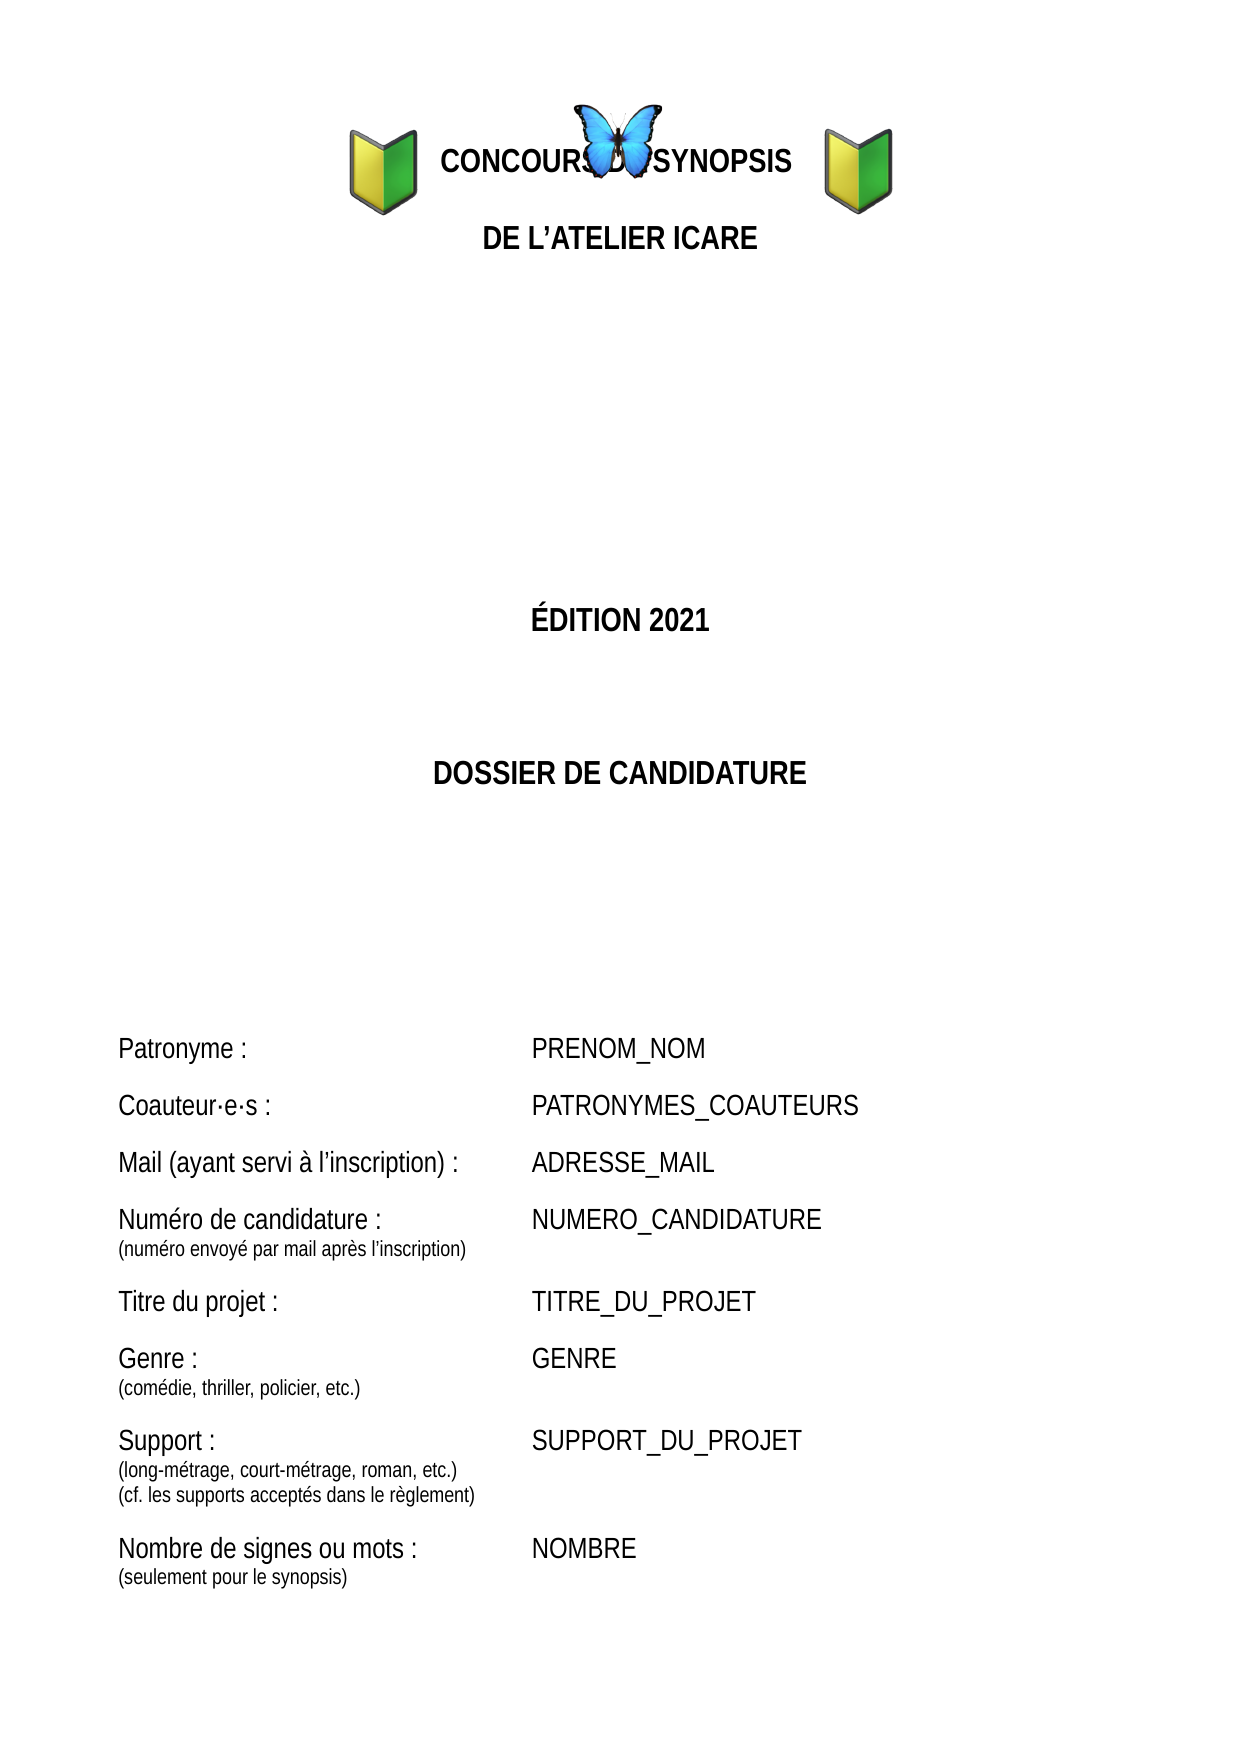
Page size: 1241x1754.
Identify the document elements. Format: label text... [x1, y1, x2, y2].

text Patronyme : PRENOM_NOM [118, 1031, 1122, 1064]
text CONCOURS DE SYNOPSIS [904, 142, 1122, 180]
text Genre : GENRE [118, 1341, 1122, 1375]
text CONCOURS DE SYNOPSIS [429, 142, 573, 180]
picture [339, 127, 429, 216]
text CONCOURS DE SYNOPSIS [118, 142, 339, 180]
text (cf. les supports acceptés dans le règlement) [118, 1482, 1122, 1507]
picture [573, 96, 663, 185]
text Nombre de signes ou mots : NOMBRE [118, 1531, 1122, 1564]
text (seulement pour le synopsis) [118, 1564, 1122, 1589]
text DE L’ATELIER ICARE [118, 218, 1122, 256]
text Support : SUPPORT_DU_PROJET [118, 1423, 1122, 1457]
text (comédie, thriller, policier, etc.) [118, 1375, 1122, 1400]
text ÉDITION 2021 [118, 601, 1122, 639]
text CONCOURS DE SYNOPSIS [663, 142, 814, 180]
text Mail (ayant servi à l’inscription) : ADRESSE_MAIL [118, 1145, 1122, 1178]
text (numéro envoyé par mail après l’inscription) [118, 1235, 1122, 1261]
text (long-métrage, court-métrage, roman, etc.) [118, 1457, 1122, 1482]
text DOSSIER DE CANDIDATURE [118, 753, 1122, 792]
picture [814, 126, 904, 215]
text Coauteur·e·s : PATRONYMES_COAUTEURS [118, 1088, 1122, 1121]
text Titre du projet : TITRE_DU_PROJET [118, 1284, 1122, 1318]
text Numéro de candidature : NUMERO_CANDIDATURE [118, 1202, 1122, 1235]
